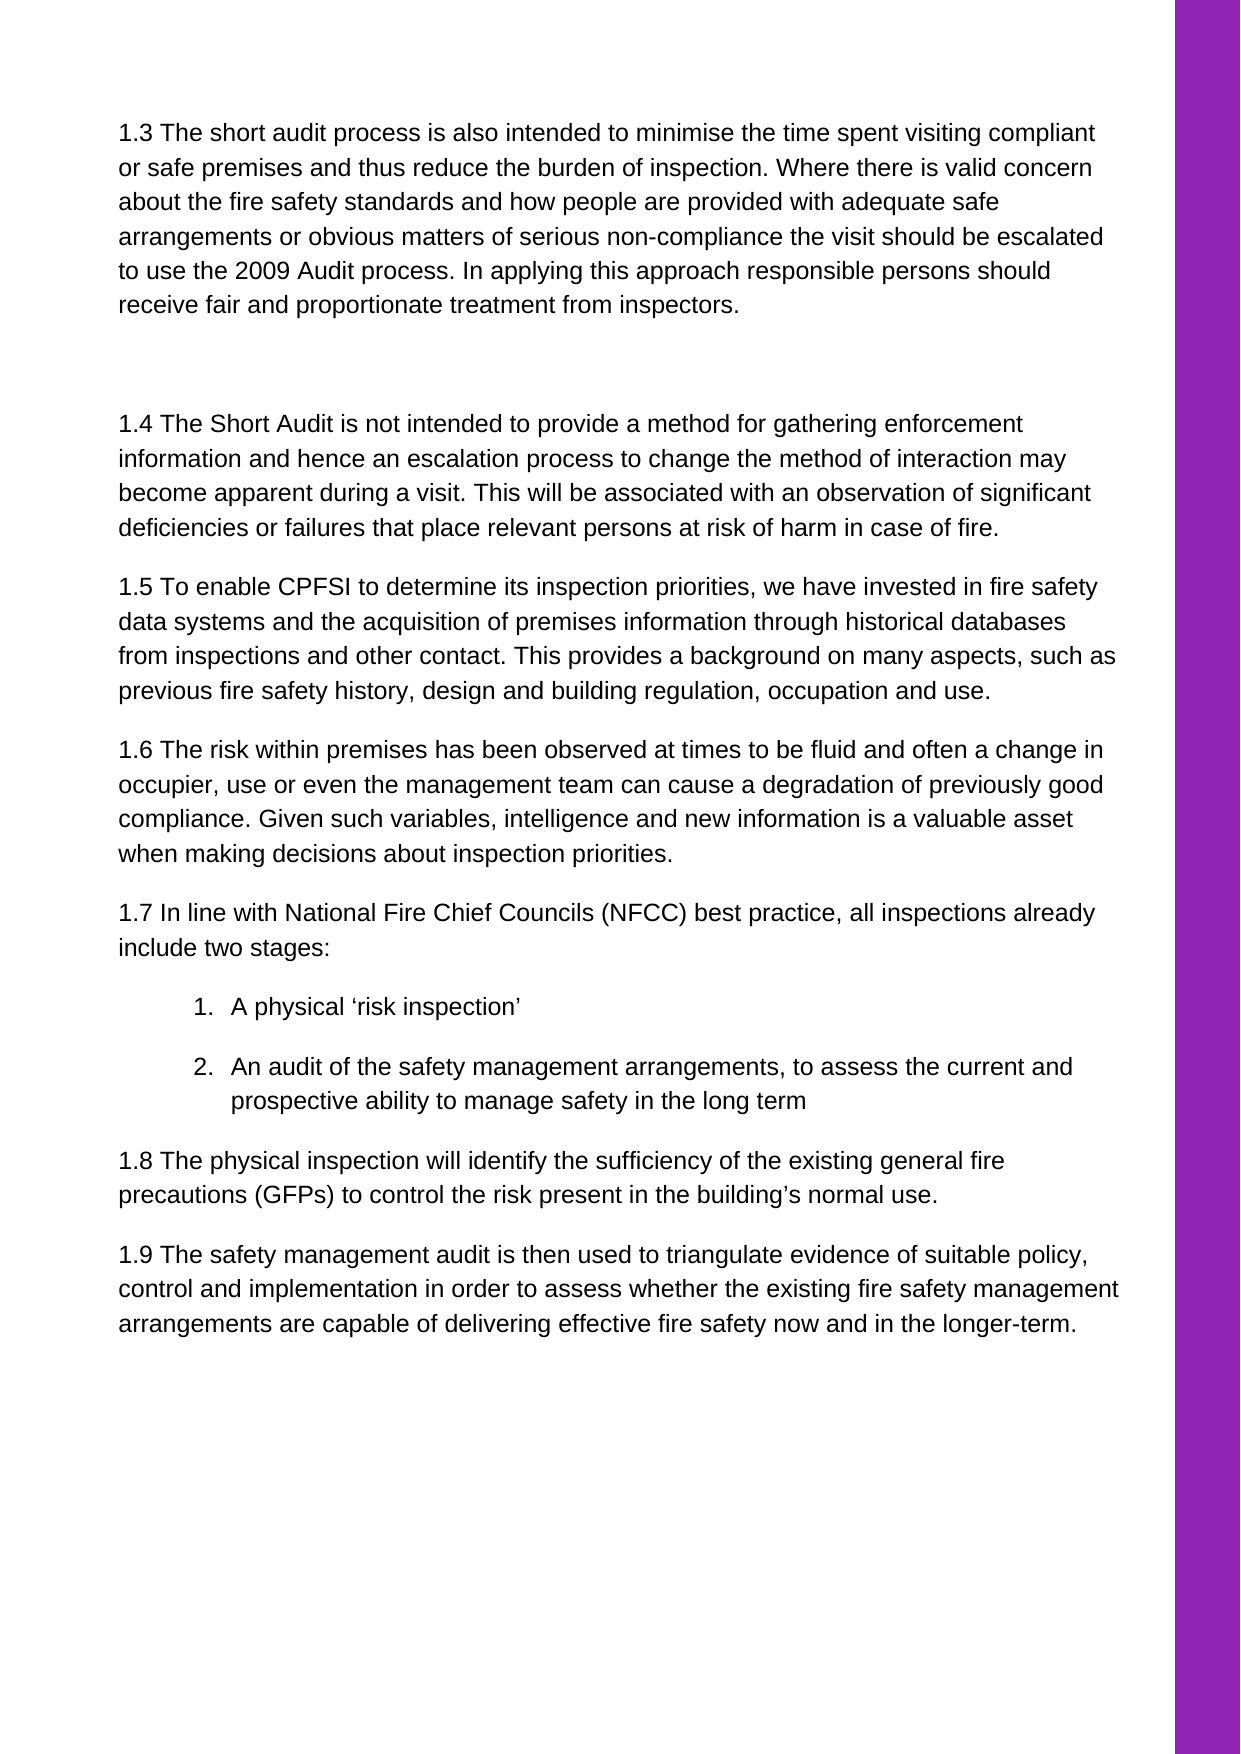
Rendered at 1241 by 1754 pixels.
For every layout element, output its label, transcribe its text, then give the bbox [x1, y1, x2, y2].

list An audit of the safety management arrangements, to assess the current and prospective ability to manage safety in the long term [193, 1052, 1122, 1115]
list A physical ‘risk inspection’ [193, 992, 1122, 1021]
text 1.8 The physical inspection will identify the sufficiency of the existing general fire precautions (GFPs) to control the risk present in the building’s normal use. [118, 1146, 1122, 1209]
text 1.6 The risk within premises has been observed at times to be fluid and often a change in occupier, use or even the management team can cause a degradation of previously good compliance. Given such variables, intelligence and new information is a valuable asset when making decisions about inspection priorities. [118, 735, 1122, 867]
text 1.7 In line with National Fire Chief Councils (NFCC) best practice, all inspections already include two stages: [118, 898, 1122, 961]
text 1.4 The Short Audit is not intended to provide a method for gathering enforcement information and hence an escalation process to change the method of interaction may become apparent during a visit. This will be associated with an observation of significant deficiencies or failures that place relevant persons at risk of harm in case of fire. [118, 409, 1122, 542]
text 1.3 The short audit process is also intended to minimise the time spent visiting compliant or safe premises and thus reduce the burden of inspection. Where there is valid concern about the fire safety standards and how people are provided with adequate safe arrangements or obvious matters of serious non-compliance the visit should be escalated to use the 2009 Audit process. In applying this approach responsible persons should receive fair and proportionate treatment from inspectors. [118, 118, 1122, 319]
text 1.9 The safety management audit is then used to triangulate evidence of suitable policy, control and implementation in order to assess whether the existing fire safety management arrangements are capable of delivering effective fire safety now and in the longer-term. [118, 1239, 1122, 1337]
text 1.5 To enable CPFSI to determine its inspection priorities, we have invested in fire safety data systems and the acquisition of premises information through historical databases from inspections and other contact. This provides a background on many aspects, such as previous fire safety history, design and building regulation, occupation and use. [118, 572, 1122, 704]
